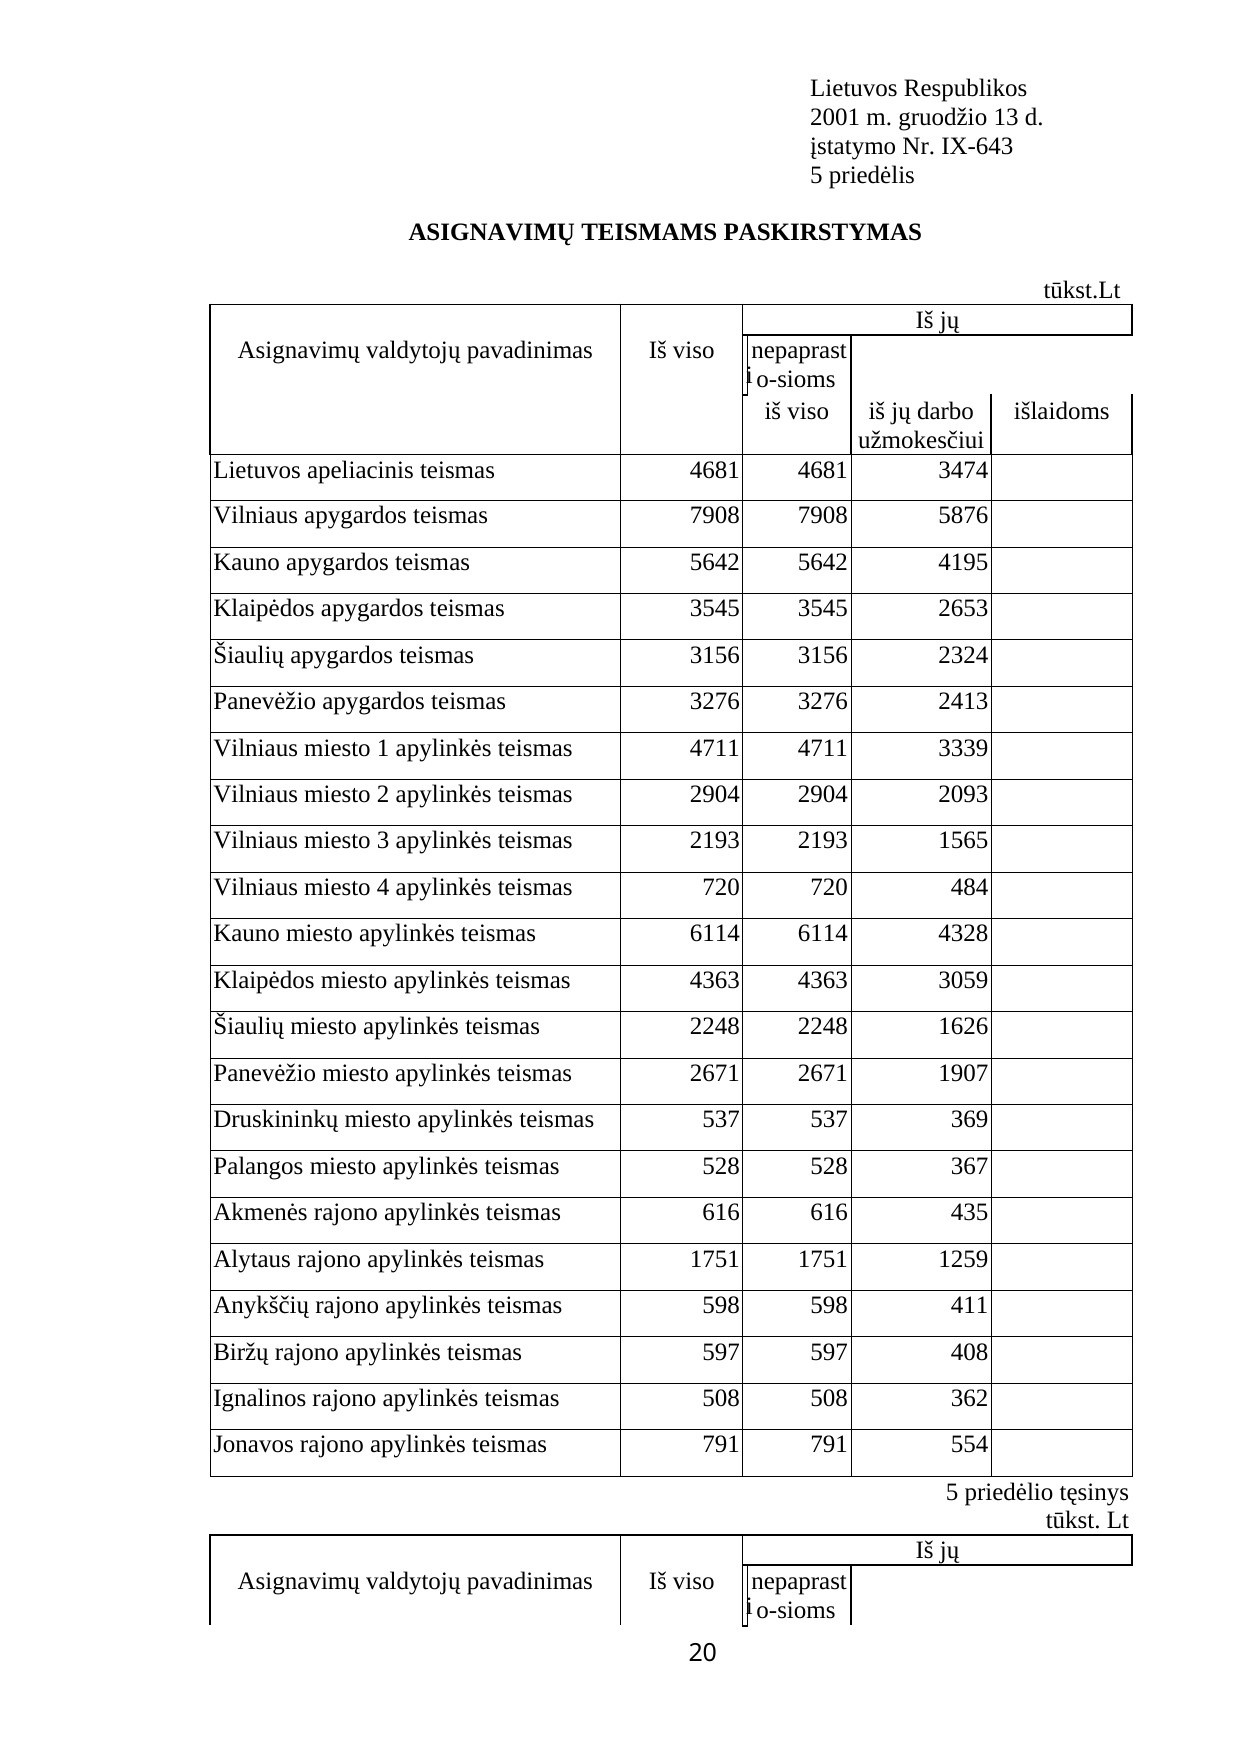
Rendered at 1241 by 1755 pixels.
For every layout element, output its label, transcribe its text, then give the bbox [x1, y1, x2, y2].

table_cell [992, 1059, 1132, 1104]
table_cell Asignavimų valdytojų pavadinimas [211, 1564, 620, 1625]
table_cell 7908 [621, 501, 742, 546]
table_cell 2671 [621, 1059, 742, 1104]
table_cell 2248 [743, 1012, 851, 1057]
text Lietuvos Respublikos [210, 73, 1120, 102]
table_cell [211, 394, 620, 453]
table_cell 4328 [852, 919, 991, 964]
table_cell Lietuvos apeliacinis teismas [211, 455, 620, 500]
table_cell 508 [743, 1384, 851, 1429]
table_cell [992, 826, 1132, 872]
table_cell 3156 [621, 640, 742, 686]
table_cell 2653 [852, 594, 991, 639]
table_cell [621, 1536, 742, 1564]
table_cell 435 [852, 1198, 991, 1243]
table_cell 2248 [621, 1012, 742, 1057]
table_cell 598 [621, 1291, 742, 1336]
table_cell 598 [743, 1291, 851, 1336]
table_cell Anykščių rajono apylinkės teismas [211, 1291, 620, 1336]
table_cell 3474 [852, 455, 991, 500]
table_cell Iš viso [621, 334, 742, 394]
table_cell Panevėžio apygardos teismas [211, 687, 620, 732]
table_cell 367 [852, 1151, 991, 1197]
table_cell išlaidoms [992, 394, 1131, 453]
table_cell 1565 [852, 826, 991, 872]
table_cell 791 [621, 1430, 742, 1476]
table_cell Asignavimų valdytojų pavadinimas [211, 334, 620, 394]
table_cell 6114 [743, 919, 851, 964]
table_cell Iš jų [743, 1536, 1131, 1564]
table_cell 720 [743, 873, 851, 918]
table_cell 5876 [852, 501, 991, 546]
table_cell 3545 [743, 594, 851, 639]
table_cell 1907 [852, 1059, 991, 1104]
table_cell [992, 1105, 1132, 1150]
table_cell 5 priedėlio tęsinys tūkst. Lt [210, 1477, 1132, 1534]
table_cell [992, 780, 1132, 825]
table_cell [992, 919, 1132, 964]
table_cell 537 [743, 1105, 851, 1150]
table_cell 362 [852, 1384, 991, 1429]
table_cell 508 [621, 1384, 742, 1429]
table_cell Vilniaus miesto 4 apylinkės teismas [211, 873, 620, 918]
text 2001 m. gruodžio 13 d. [210, 102, 1120, 131]
text tūkst.Lt [210, 275, 1120, 303]
table_cell 2193 [621, 826, 742, 872]
table_cell Iš viso [621, 1564, 742, 1625]
table_cell Kauno miesto apylinkės teismas [211, 919, 620, 964]
table_cell 3545 [621, 594, 742, 639]
table_cell [992, 1384, 1132, 1429]
table_cell 3059 [852, 966, 991, 1011]
table_cell Vilniaus miesto 2 apylinkės teismas [211, 780, 620, 825]
table_header [621, 305, 742, 334]
table_cell 597 [743, 1337, 851, 1383]
table_cell [621, 394, 742, 453]
table_cell 7908 [743, 501, 851, 546]
text 5 priedėlis [210, 160, 1120, 188]
table_cell [992, 455, 1132, 500]
table_cell nepaprasto-sioms [748, 336, 850, 394]
table_cell Jonavos rajono apylinkės teismas [211, 1430, 620, 1476]
table_cell nepaprasto-sioms [748, 1566, 850, 1625]
table_cell 4681 [743, 455, 851, 500]
table_cell 1259 [852, 1244, 991, 1290]
table_cell 528 [621, 1151, 742, 1197]
table_cell [992, 873, 1132, 918]
subtitle ASIGNAVIMŲ TEISMAMS PASKIRSTYMAS [210, 217, 1120, 246]
table_cell 5642 [621, 548, 742, 593]
table_cell [992, 733, 1132, 779]
table_cell Vilniaus miesto 3 apylinkės teismas [211, 826, 620, 872]
table_cell [992, 966, 1132, 1011]
table_cell iš jų darbo užmokesčiui [852, 394, 990, 453]
table_cell 484 [852, 873, 991, 918]
table_cell [992, 1151, 1132, 1197]
table_cell 2324 [852, 640, 991, 686]
table_cell 411 [852, 1291, 991, 1336]
table_cell Vilniaus miesto 1 apylinkės teismas [211, 733, 620, 779]
table_cell 3156 [743, 640, 851, 686]
table_cell [992, 501, 1132, 546]
table_cell 4681 [621, 455, 742, 500]
table_cell 616 [743, 1198, 851, 1243]
table_cell Biržų rajono apylinkės teismas [211, 1337, 620, 1383]
table_cell 3339 [852, 733, 991, 779]
table_cell [211, 1536, 620, 1564]
table_cell 6114 [621, 919, 742, 964]
table_cell 4711 [743, 733, 851, 779]
table_cell Ignalinos rajono apylinkės teismas [211, 1384, 620, 1429]
table_cell [992, 1291, 1132, 1336]
table_cell Palangos miesto apylinkės teismas [211, 1151, 620, 1197]
table_cell 2413 [852, 687, 991, 732]
table_header [211, 305, 620, 334]
table_cell iš viso [743, 394, 850, 453]
table_cell [992, 1198, 1132, 1243]
table_cell 528 [743, 1151, 851, 1197]
table_cell 1626 [852, 1012, 991, 1057]
table_cell [992, 687, 1132, 732]
table_cell [992, 1012, 1132, 1057]
table_cell Kauno apygardos teismas [211, 548, 620, 593]
table_cell 2904 [743, 780, 851, 825]
table_cell Panevėžio miesto apylinkės teismas [211, 1059, 620, 1104]
table_cell 616 [621, 1198, 742, 1243]
table_cell 4711 [621, 733, 742, 779]
table_cell 4363 [743, 966, 851, 1011]
table_cell Alytaus rajono apylinkės teismas [211, 1244, 620, 1290]
table_cell [992, 548, 1132, 593]
table_cell 537 [621, 1105, 742, 1150]
table_header Iš jų [743, 305, 1131, 334]
table_cell 1751 [621, 1244, 742, 1290]
table_cell 4195 [852, 548, 991, 593]
table_cell Klaipėdos apygardos teismas [211, 594, 620, 639]
table_cell 5642 [743, 548, 851, 593]
table_cell 2671 [743, 1059, 851, 1104]
table_cell 3276 [743, 687, 851, 732]
table_cell Vilniaus apygardos teismas [211, 501, 620, 546]
table_cell 597 [621, 1337, 742, 1383]
table_cell 791 [743, 1430, 851, 1476]
table_cell [992, 1430, 1132, 1476]
table_cell 3276 [621, 687, 742, 732]
table_cell Akmenės rajono apylinkės teismas [211, 1198, 620, 1243]
table_cell [992, 1337, 1132, 1383]
table_cell [992, 594, 1132, 639]
table_cell Druskininkų miesto apylinkės teismas [211, 1105, 620, 1150]
table_cell 408 [852, 1337, 991, 1383]
table_cell 720 [621, 873, 742, 918]
table_cell 554 [852, 1430, 991, 1476]
table_cell [992, 640, 1132, 686]
table_cell 2093 [852, 780, 991, 825]
table_cell Klaipėdos miesto apylinkės teismas [211, 966, 620, 1011]
table_cell 2904 [621, 780, 742, 825]
table_cell [992, 1244, 1132, 1290]
table_cell 1751 [743, 1244, 851, 1290]
table_cell 369 [852, 1105, 991, 1150]
table_cell 4363 [621, 966, 742, 1011]
text įstatymo Nr. IX-643 [210, 131, 1120, 160]
table_cell 2193 [743, 826, 851, 872]
table_cell Šiaulių miesto apylinkės teismas [211, 1012, 620, 1057]
table_cell Šiaulių apygardos teismas [211, 640, 620, 686]
